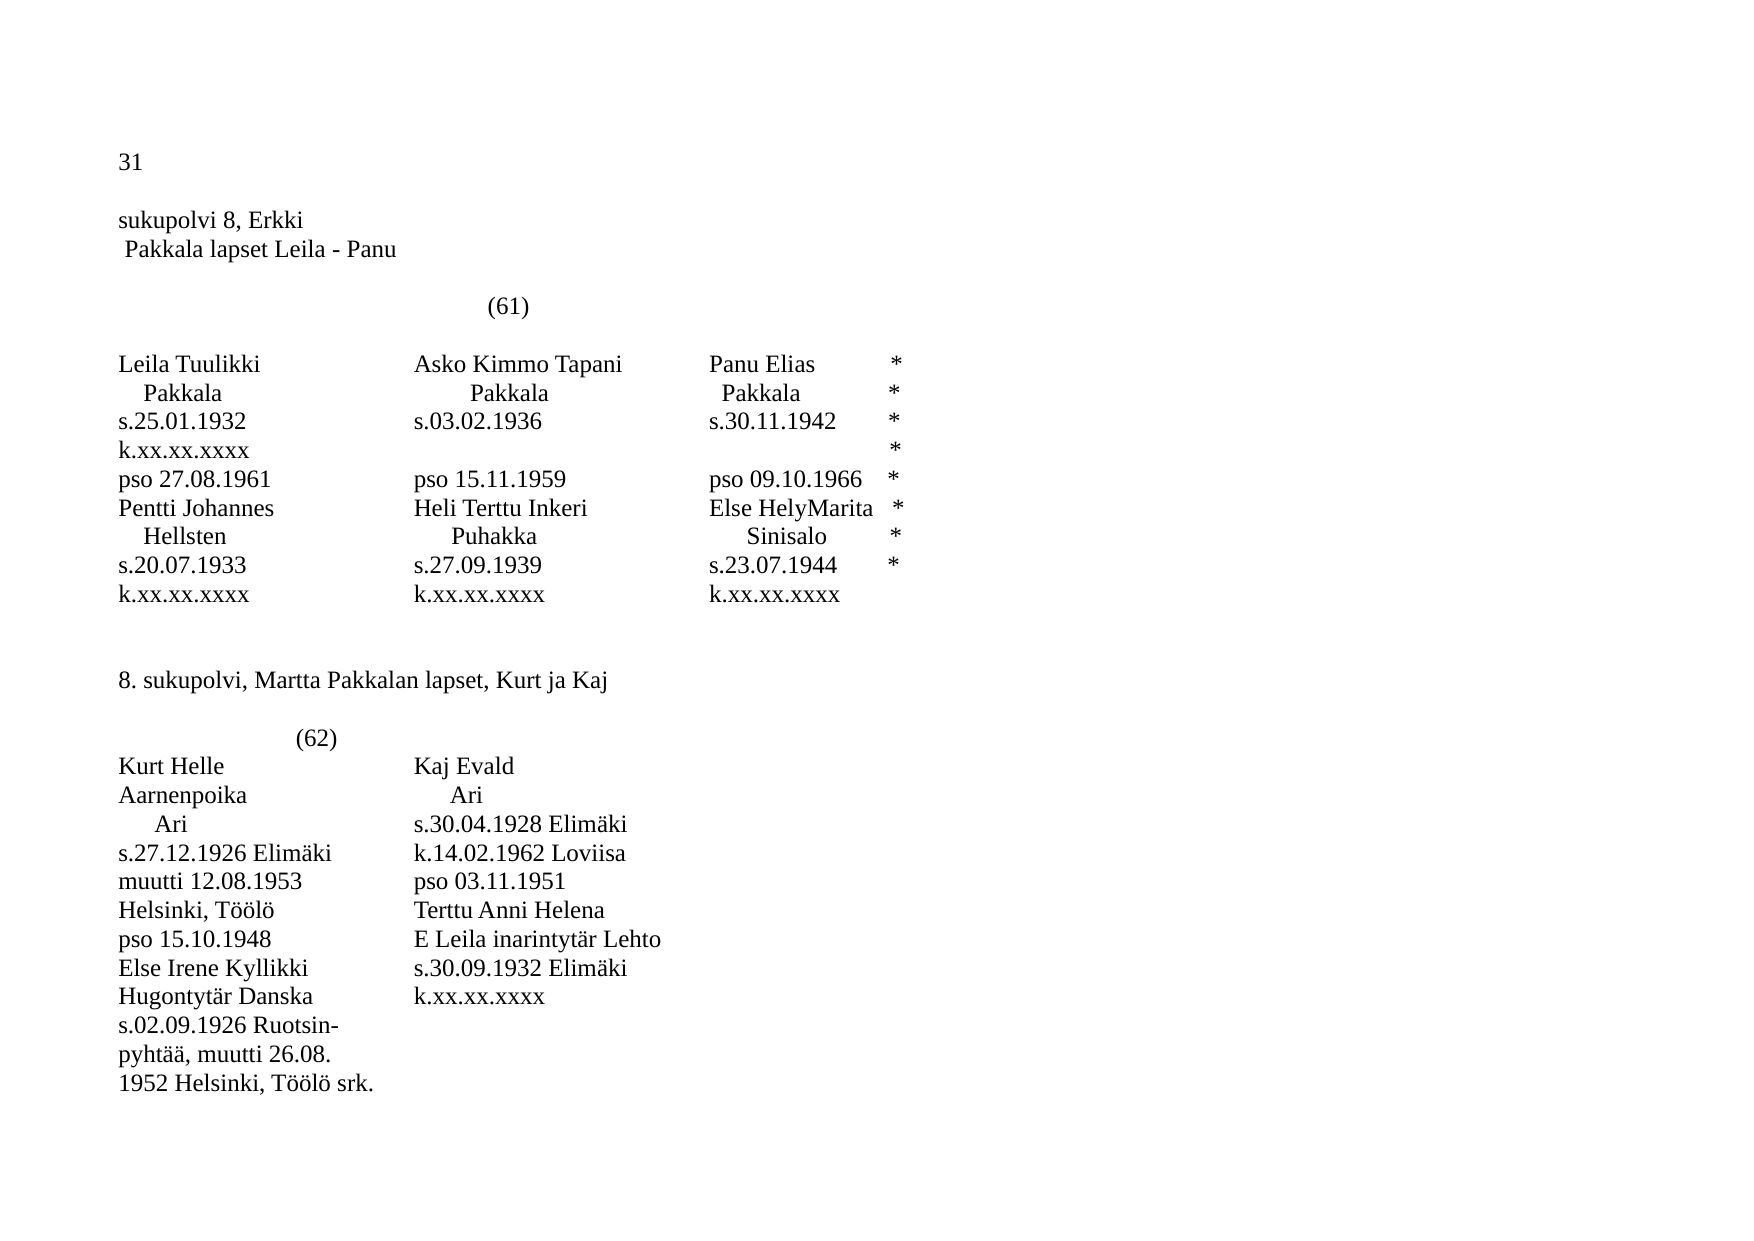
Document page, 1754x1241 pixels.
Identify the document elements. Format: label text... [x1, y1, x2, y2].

text 1952 Helsinki, Töölö srk. [118, 1068, 1636, 1096]
text Kurt Helle Kaj Evald [118, 751, 1636, 780]
text s.27.12.1926 Elimäki k.14.02.1962 Loviisa [118, 838, 1636, 866]
text k.xx.xx.xxxx k.xx.xx.xxxx k.xx.xx.xxxx [118, 579, 1636, 608]
text Ari s.30.04.1928 Elimäki [118, 809, 1636, 838]
text 8. sukupolvi, Martta Pakkalan lapset, Kurt ja Kaj [118, 665, 1636, 694]
text Pakkala Pakkala Pakkala * [118, 378, 1636, 406]
text Helsinki, Töölö Terttu Anni Helena [118, 895, 1636, 924]
text Hellsten Puhakka Sinisalo * [118, 521, 1636, 550]
text Aarnenpoika Ari [118, 780, 1636, 809]
text Hugontytär Danska k.xx.xx.xxxx [118, 981, 1636, 1010]
text s.25.01.1932 s.03.02.1936 s.30.11.1942 * [118, 406, 1636, 435]
text s.20.07.1933 s.27.09.1939 s.23.07.1944 * [118, 550, 1636, 579]
text s.02.09.1926 Ruotsin- [118, 1010, 1636, 1039]
text Leila Tuulikki Asko Kimmo Tapani Panu Elias * [118, 349, 1636, 378]
text sukupolvi 8, Erkki [118, 205, 1636, 234]
text k.xx.xx.xxxx * [118, 435, 1636, 464]
text Pentti Johannes Heli Terttu Inkeri Else HelyMarita * [118, 493, 1636, 521]
text Else Irene Kyllikki s.30.09.1932 Elimäki [118, 953, 1636, 981]
text (61) [118, 291, 1636, 320]
text muutti 12.08.1953 pso 03.11.1951 [118, 866, 1636, 895]
text pyhtää, muutti 26.08. [118, 1039, 1636, 1068]
text Pakkala lapset Leila - Panu [118, 234, 1636, 263]
text (62) [118, 723, 1636, 751]
text pso 27.08.1961 pso 15.11.1959 pso 09.10.1966 * [118, 464, 1636, 493]
text pso 15.10.1948 E Leila inarintytär Lehto [118, 924, 1636, 953]
